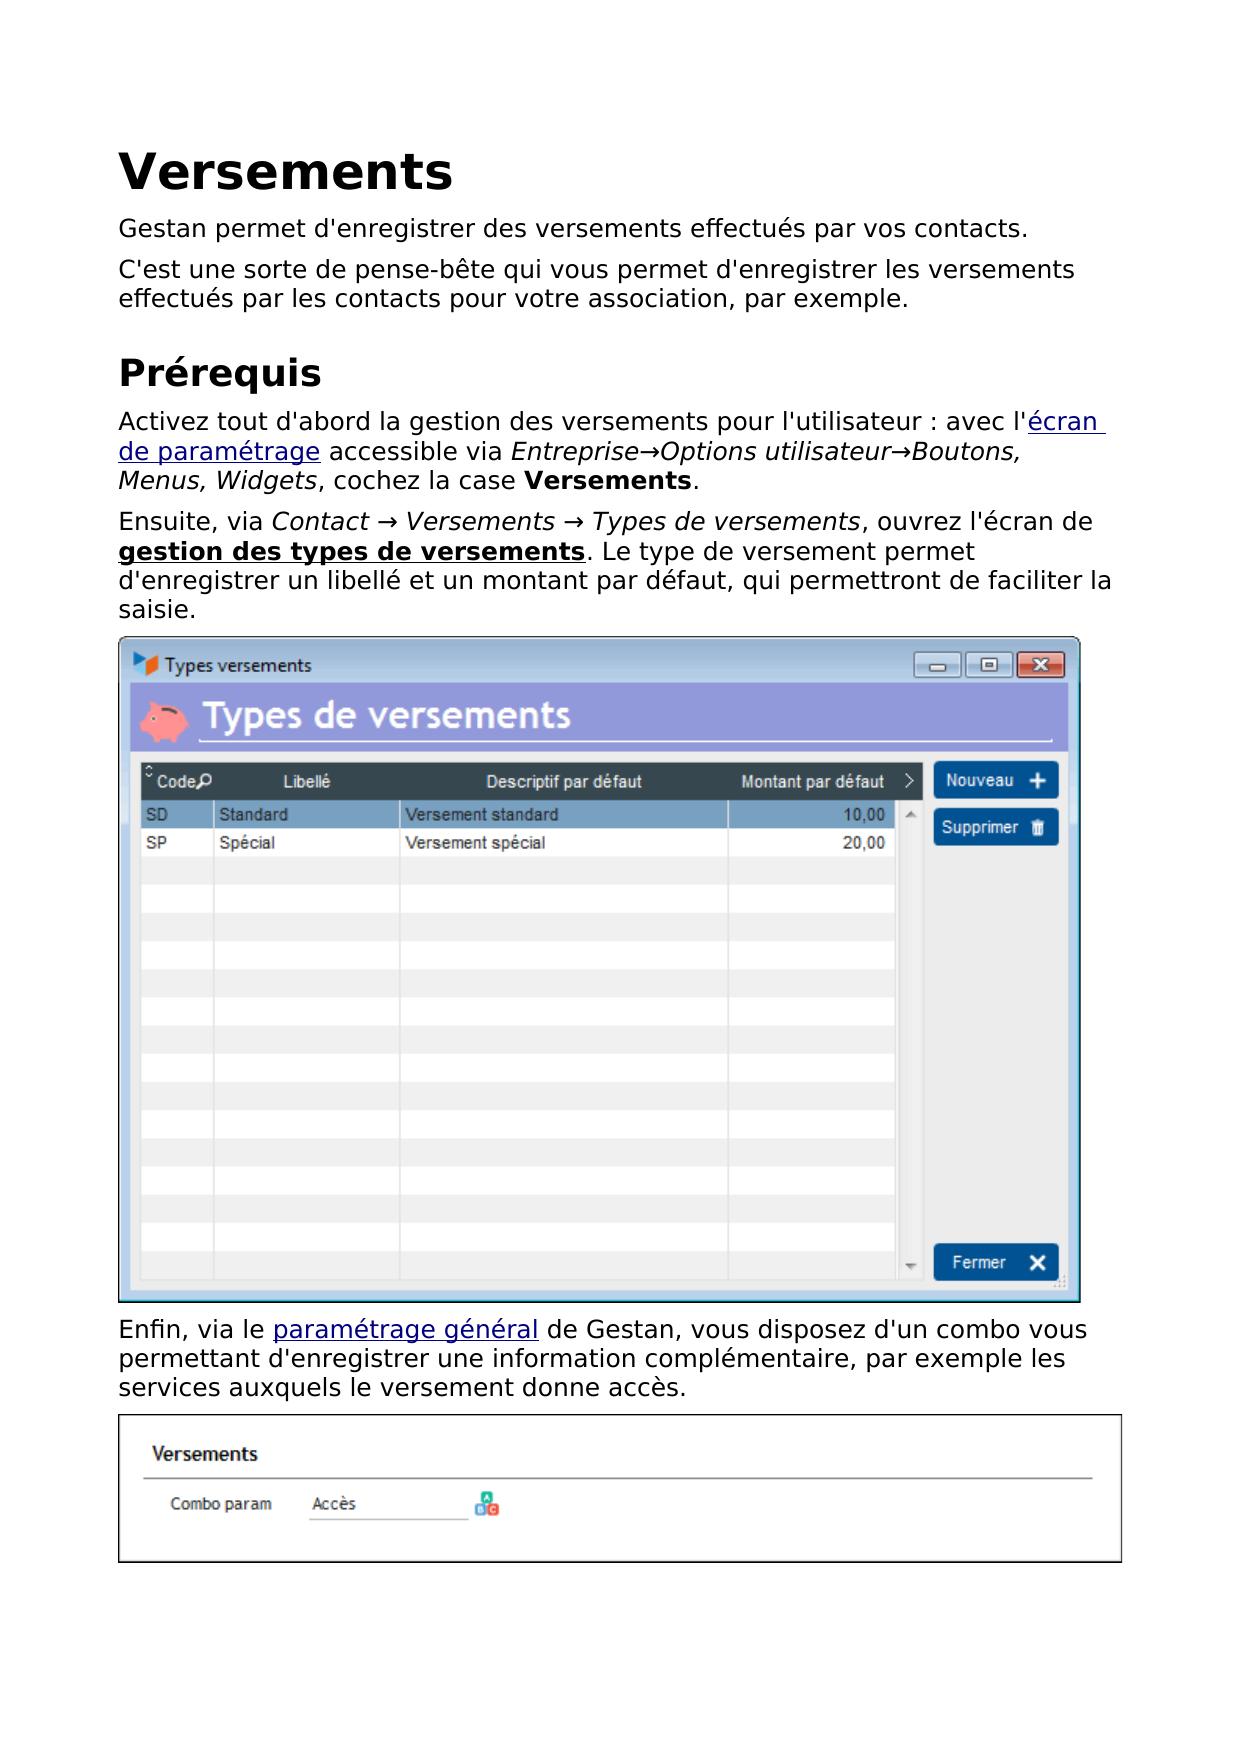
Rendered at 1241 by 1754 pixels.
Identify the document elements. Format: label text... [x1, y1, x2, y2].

subtitle Versements [118, 143, 1122, 201]
text C'est une sorte de pense-bête qui vous permet d'enregistrer les versements effectués par les contacts pour votre association, par exemple. [118, 256, 1122, 314]
picture [118, 1414, 1123, 1563]
picture [118, 636, 1081, 1303]
text Ensuite, via Contact → Versements → Types de versements, ouvrez l'écran de gestion des types de versements. Le type de versement permet d'enregistrer un libellé et un montant par défaut, qui permettront de faciliter la saisie. [118, 507, 1122, 624]
subtitle Prérequis [118, 351, 1122, 395]
text Activez tout d'abord la gestion des versements pour l'utilisateur : avec l'écran de paramétrage accessible via Entreprise→Options utilisateur→Boutons, Menus, Widgets, cochez la case Versements. [118, 407, 1122, 495]
text Gestan permet d'enregistrer des versements effectués par vos contacts. [118, 214, 1122, 243]
text Enfin, via le paramétrage général de Gestan, vous disposez d'un combo vous permettant d'enregistrer une information complémentaire, par exemple les services auxquels le versement donne accès. [118, 1315, 1122, 1402]
